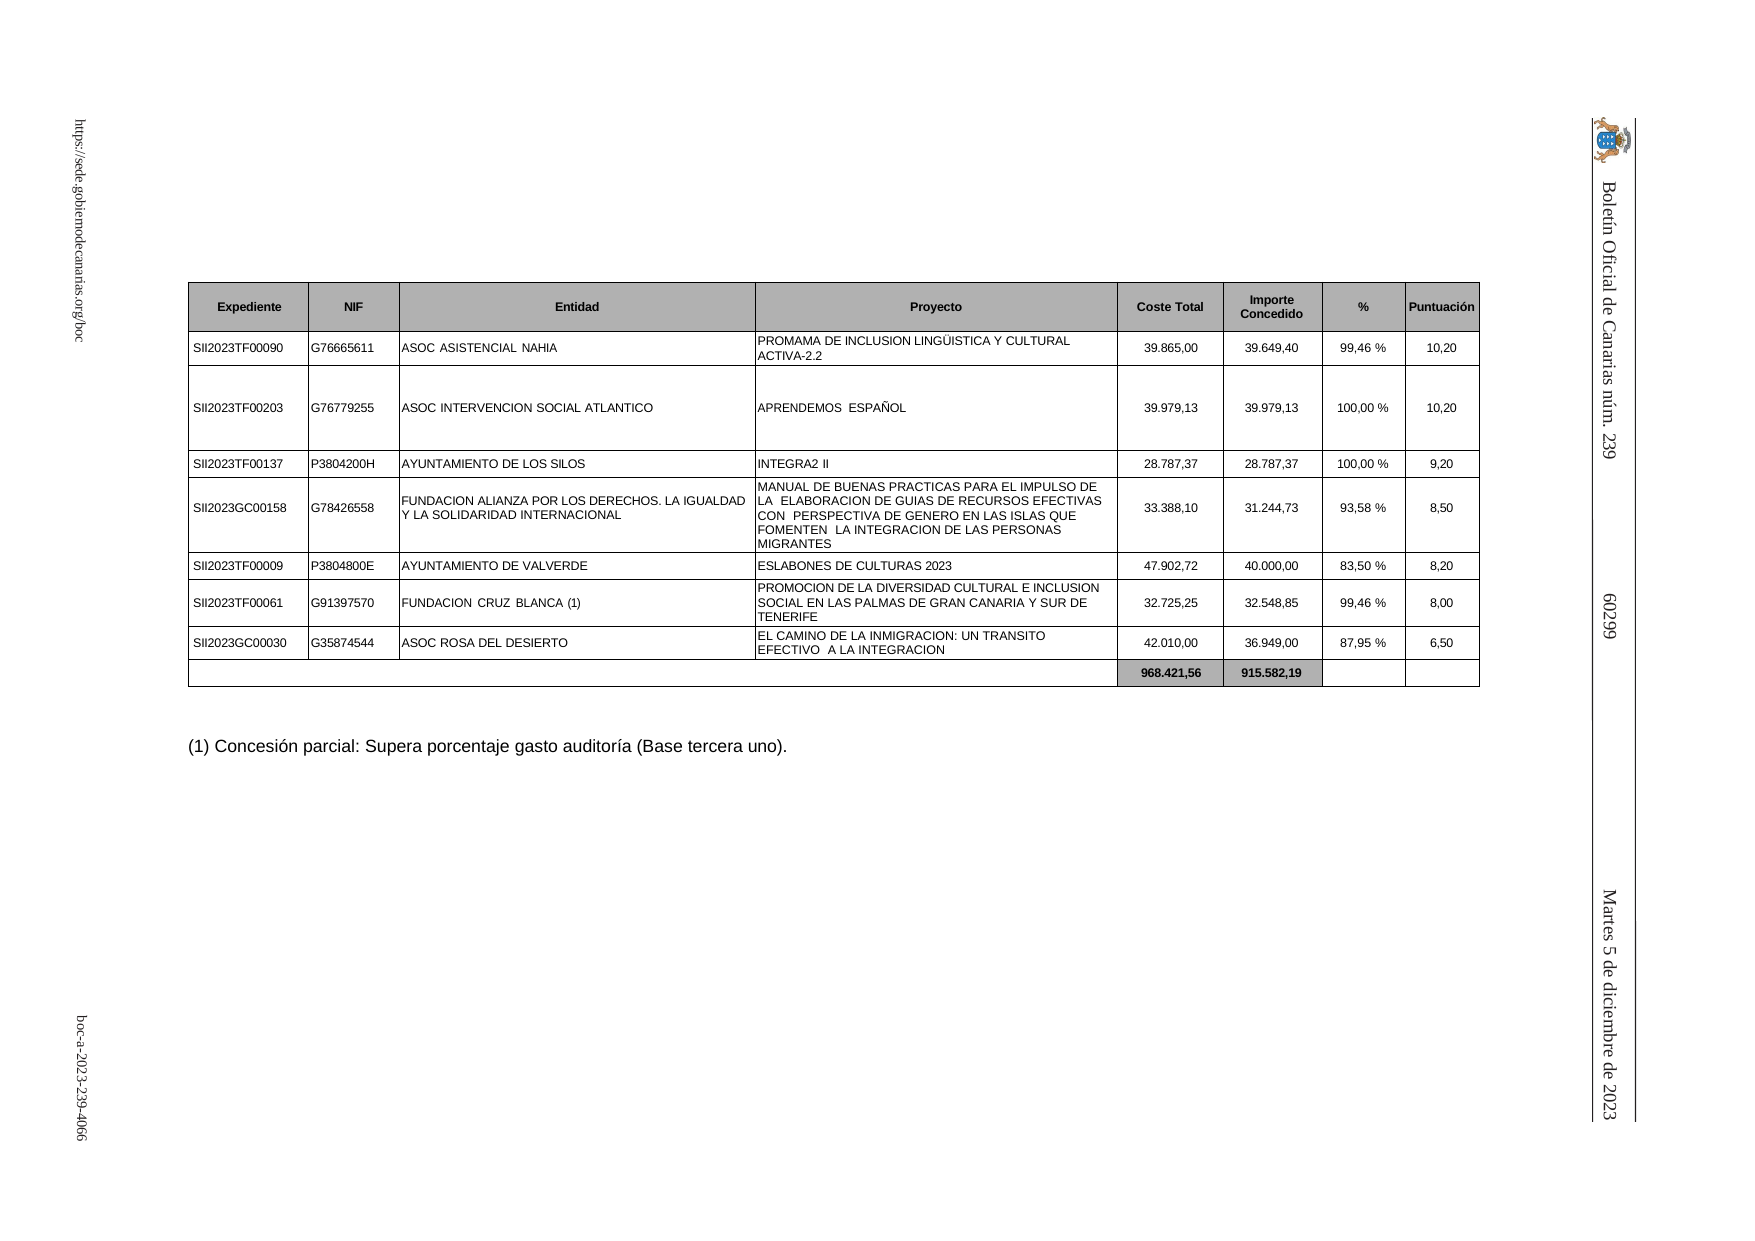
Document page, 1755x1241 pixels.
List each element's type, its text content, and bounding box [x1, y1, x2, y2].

table_cell 39.979,13 [1224, 366, 1322, 450]
table_cell INTEGRA2 II [756, 451, 1117, 477]
table_cell AYUNTAMIENTO DE VALVERDE [400, 553, 755, 578]
table_cell [1406, 660, 1479, 686]
text boc-a-2023-239-4066 [74, 1016, 91, 1145]
table_cell 968.421,56 [1118, 660, 1223, 686]
table_cell G78426558 [309, 478, 399, 551]
text 60299 [1600, 593, 1621, 642]
table_header Importe Concedido [1224, 283, 1322, 331]
table_header % [1323, 283, 1405, 331]
table_cell AYUNTAMIENTO DE LOS SILOS [400, 451, 755, 477]
table_cell ESLABONES DE CULTURAS 2023 [756, 553, 1117, 578]
table_header NIF [309, 283, 399, 331]
table_cell 10,20 [1406, 332, 1479, 365]
table_header Entidad [400, 283, 755, 331]
table_cell 47.902,72 [1118, 553, 1223, 578]
table_cell 8,20 [1406, 553, 1479, 578]
text Martes 5 de diciembre de 2023 [1600, 889, 1621, 1124]
table_cell ASOC INTERVENCION SOCIAL ATLANTICO [400, 366, 755, 450]
table_cell SII2023TF00203 [189, 366, 308, 450]
table_cell 100,00 % [1323, 451, 1405, 477]
table_cell 915.582,19 [1224, 660, 1322, 686]
table_cell 8,00 [1406, 580, 1479, 626]
table_cell SII2023TF00061 [189, 580, 308, 626]
table_header Coste Total [1118, 283, 1223, 331]
table_cell 99,46 % [1323, 332, 1405, 365]
table_cell 40.000,00 [1224, 553, 1322, 578]
table_header Expediente [189, 283, 308, 331]
table_cell 6,50 [1406, 627, 1479, 659]
table_cell G35874544 [309, 627, 399, 659]
table_cell 100,00 % [1323, 366, 1405, 450]
table_cell G91397570 [309, 580, 399, 626]
table_cell SII2023TF00137 [189, 451, 308, 477]
text (1) Concesión parcial: Supera porcentaje gasto auditoría (Base tercera uno). [188, 736, 1502, 756]
table_cell MANUAL DE BUENAS PRACTICAS PARA EL IMPULSO DE LA ELABORACION DE GUIAS DE RECURSOS EFECTIVAS CON PERSPECTIVA DE GENERO EN LAS ISLAS QUE FOMENTEN LA INTEGRACION DE LAS PERSONAS MIGRANTES [756, 478, 1117, 551]
table_cell 87,95 % [1323, 627, 1405, 659]
table_cell 28.787,37 [1118, 451, 1223, 477]
table_cell [189, 660, 1117, 686]
table_cell PROMAMA DE INCLUSION LINGÜISTICA Y CULTURAL ACTIVA-2.2 [756, 332, 1117, 365]
table_cell PROMOCION DE LA DIVERSIDAD CULTURAL E INCLUSION SOCIAL EN LAS PALMAS DE GRAN CANARIA Y SUR DE TENERIFE [756, 580, 1117, 626]
table_cell 99,46 % [1323, 580, 1405, 626]
table_cell 32.725,25 [1118, 580, 1223, 626]
table_cell APRENDEMOS ESPAÑOL [756, 366, 1117, 450]
table_cell 10,20 [1406, 366, 1479, 450]
table_cell ASOC ASISTENCIAL NAHIA [400, 332, 755, 365]
table_cell FUNDACION ALIANZA POR LOS DERECHOS. LA IGUALDAD Y LA SOLIDARIDAD INTERNACIONAL [400, 478, 755, 551]
text https://sede.gobiernodecanarias.org/boc [72, 119, 89, 352]
table_header Puntuación [1406, 283, 1479, 331]
table_cell G76779255 [309, 366, 399, 450]
table_header Proyecto [756, 283, 1117, 331]
table_cell 39.979,13 [1118, 366, 1223, 450]
table_cell 28.787,37 [1224, 451, 1322, 477]
text Boletín Oficial de Canarias núm. 239 [1599, 181, 1621, 462]
table_cell EL CAMINO DE LA INMIGRACION: UN TRANSITO EFECTIVO A LA INTEGRACION [756, 627, 1117, 659]
table_cell 39.865,00 [1118, 332, 1223, 365]
table_cell SII2023GC00030 [189, 627, 308, 659]
table_cell ASOC ROSA DEL DESIERTO [400, 627, 755, 659]
table_cell 31.244,73 [1224, 478, 1322, 551]
table_cell SII2023GC00158 [189, 478, 308, 551]
table_cell 33.388,10 [1118, 478, 1223, 551]
table_cell P3804800E [309, 553, 399, 578]
table_cell FUNDACION CRUZ BLANCA (1) [400, 580, 755, 626]
table_cell 83,50 % [1323, 553, 1405, 578]
table_cell 36.949,00 [1224, 627, 1322, 659]
table_cell 32.548,85 [1224, 580, 1322, 626]
table_cell 39.649,40 [1224, 332, 1322, 365]
table_cell 9,20 [1406, 451, 1479, 477]
table_cell 42.010,00 [1118, 627, 1223, 659]
table_cell 93,58 % [1323, 478, 1405, 551]
table_cell 8,50 [1406, 478, 1479, 551]
table_cell SII2023TF00009 [189, 553, 308, 578]
table_cell [1323, 660, 1405, 686]
table_cell SII2023TF00090 [189, 332, 308, 365]
table_cell P3804200H [309, 451, 399, 477]
table_cell G76665611 [309, 332, 399, 365]
